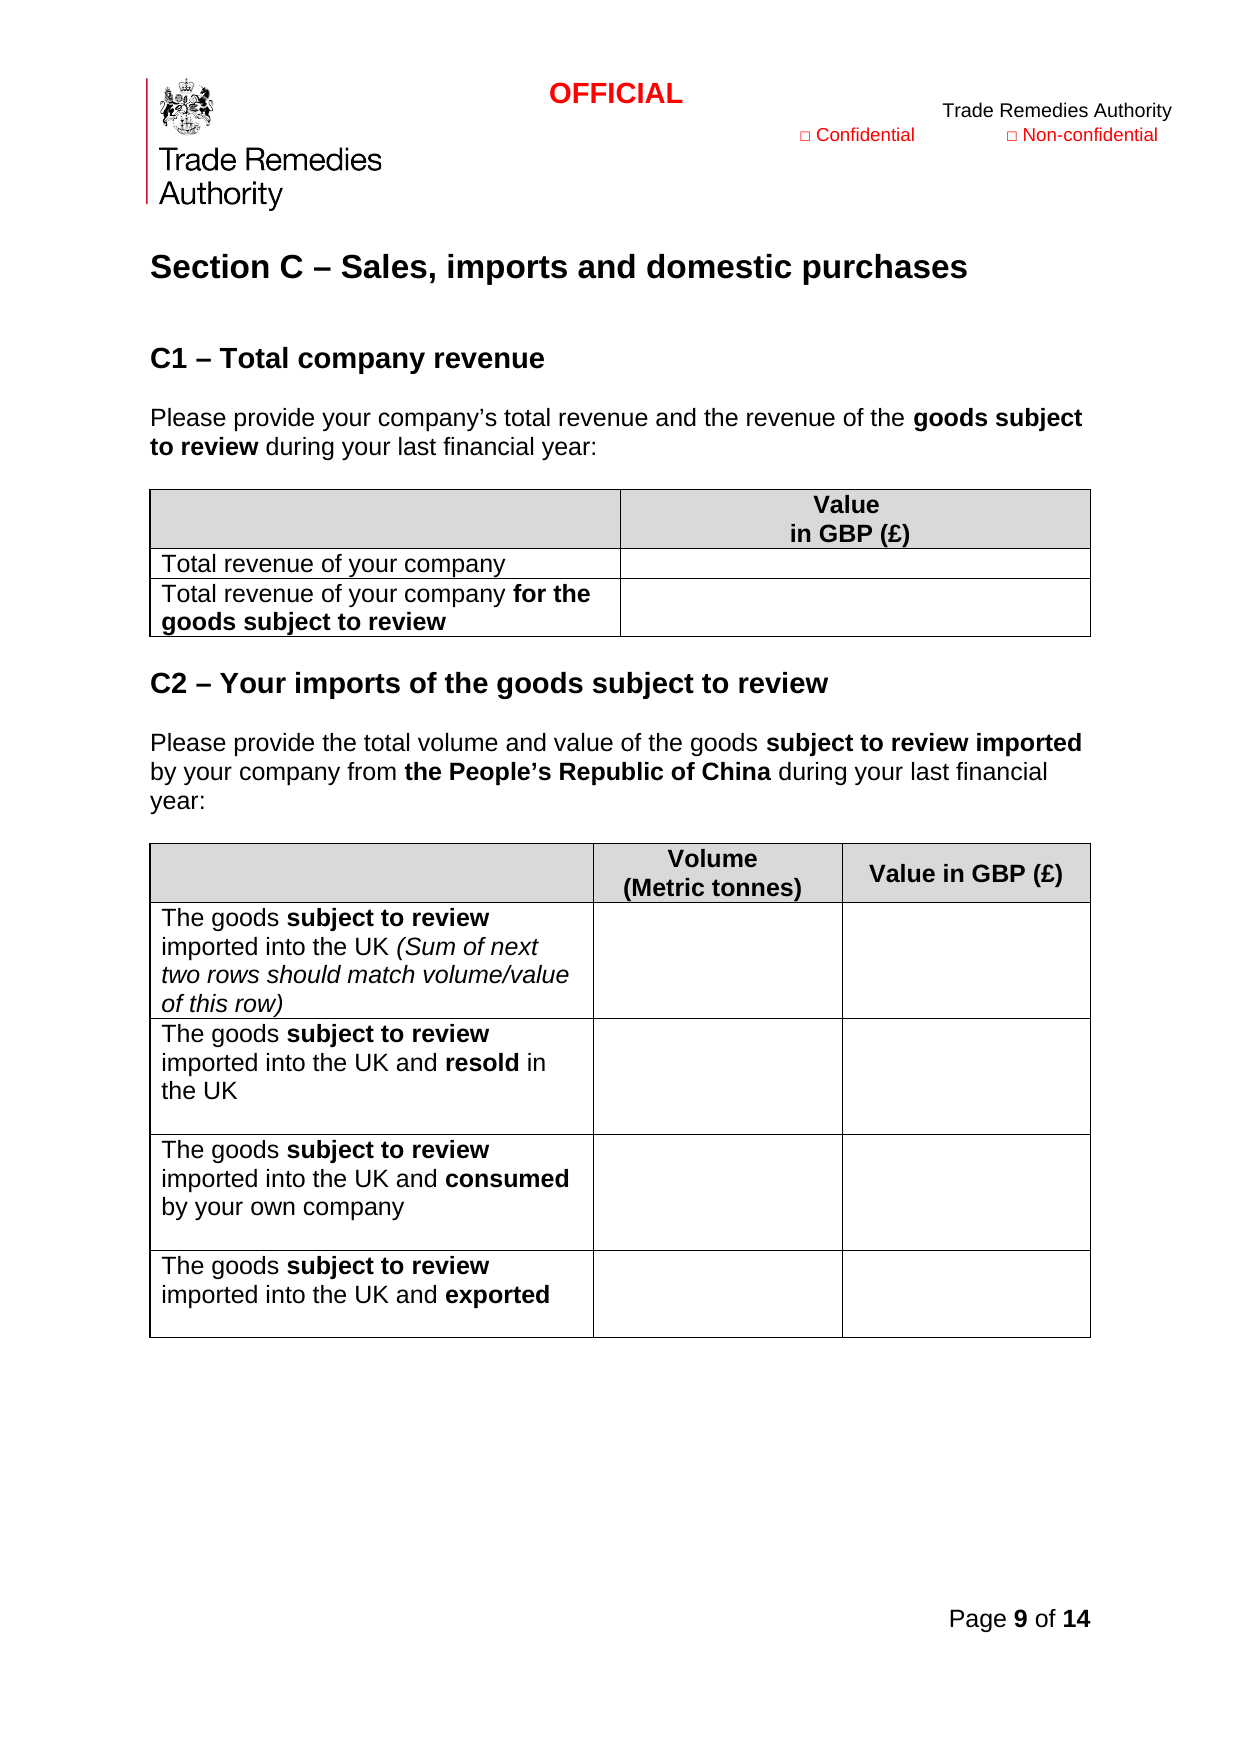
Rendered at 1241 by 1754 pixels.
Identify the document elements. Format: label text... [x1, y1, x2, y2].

table_cell [621, 549, 1090, 577]
table_cell [843, 1251, 1090, 1337]
table_cell [621, 579, 1090, 636]
table_cell [594, 1135, 842, 1250]
table_cell The goods subject to review imported into the UK (Sum of next two rows should match volume/value of this row) [151, 903, 593, 1018]
table_header Value in GBP (£) [621, 490, 1090, 548]
table_cell [843, 1135, 1090, 1250]
table_cell [594, 1251, 842, 1337]
table_cell The goods subject to review imported into the UK and consumed by your own company [151, 1135, 593, 1250]
text Please provide the total volume and value of the goods subject to review imported by your company from the People’s Republic of China during your last financial year: [150, 728, 1090, 814]
subtitle Section C – Sales, imports and domestic purchases [150, 247, 1090, 324]
table_cell The goods subject to review imported into the UK and resold in the UK [151, 1019, 593, 1134]
subtitle C1 – Total company revenue [150, 341, 1090, 374]
table_header Value in GBP (£) [843, 844, 1090, 902]
table_cell [843, 903, 1090, 1018]
table_cell Total revenue of your company for the goods subject to review [151, 579, 620, 636]
table_cell [594, 903, 842, 1018]
subtitle C2 – Your imports of the goods subject to review [150, 666, 1090, 699]
table_cell [594, 1019, 842, 1134]
table_cell [843, 1019, 1090, 1134]
table_header [151, 844, 593, 902]
text Please provide your company’s total revenue and the revenue of the goods subject to review during your last financial year: [150, 403, 1090, 460]
table_cell The goods subject to review imported into the UK and exported [151, 1251, 593, 1337]
table_header [151, 490, 620, 548]
table_header Volume (Metric tonnes) [594, 844, 842, 902]
table_cell Total revenue of your company [151, 549, 620, 577]
